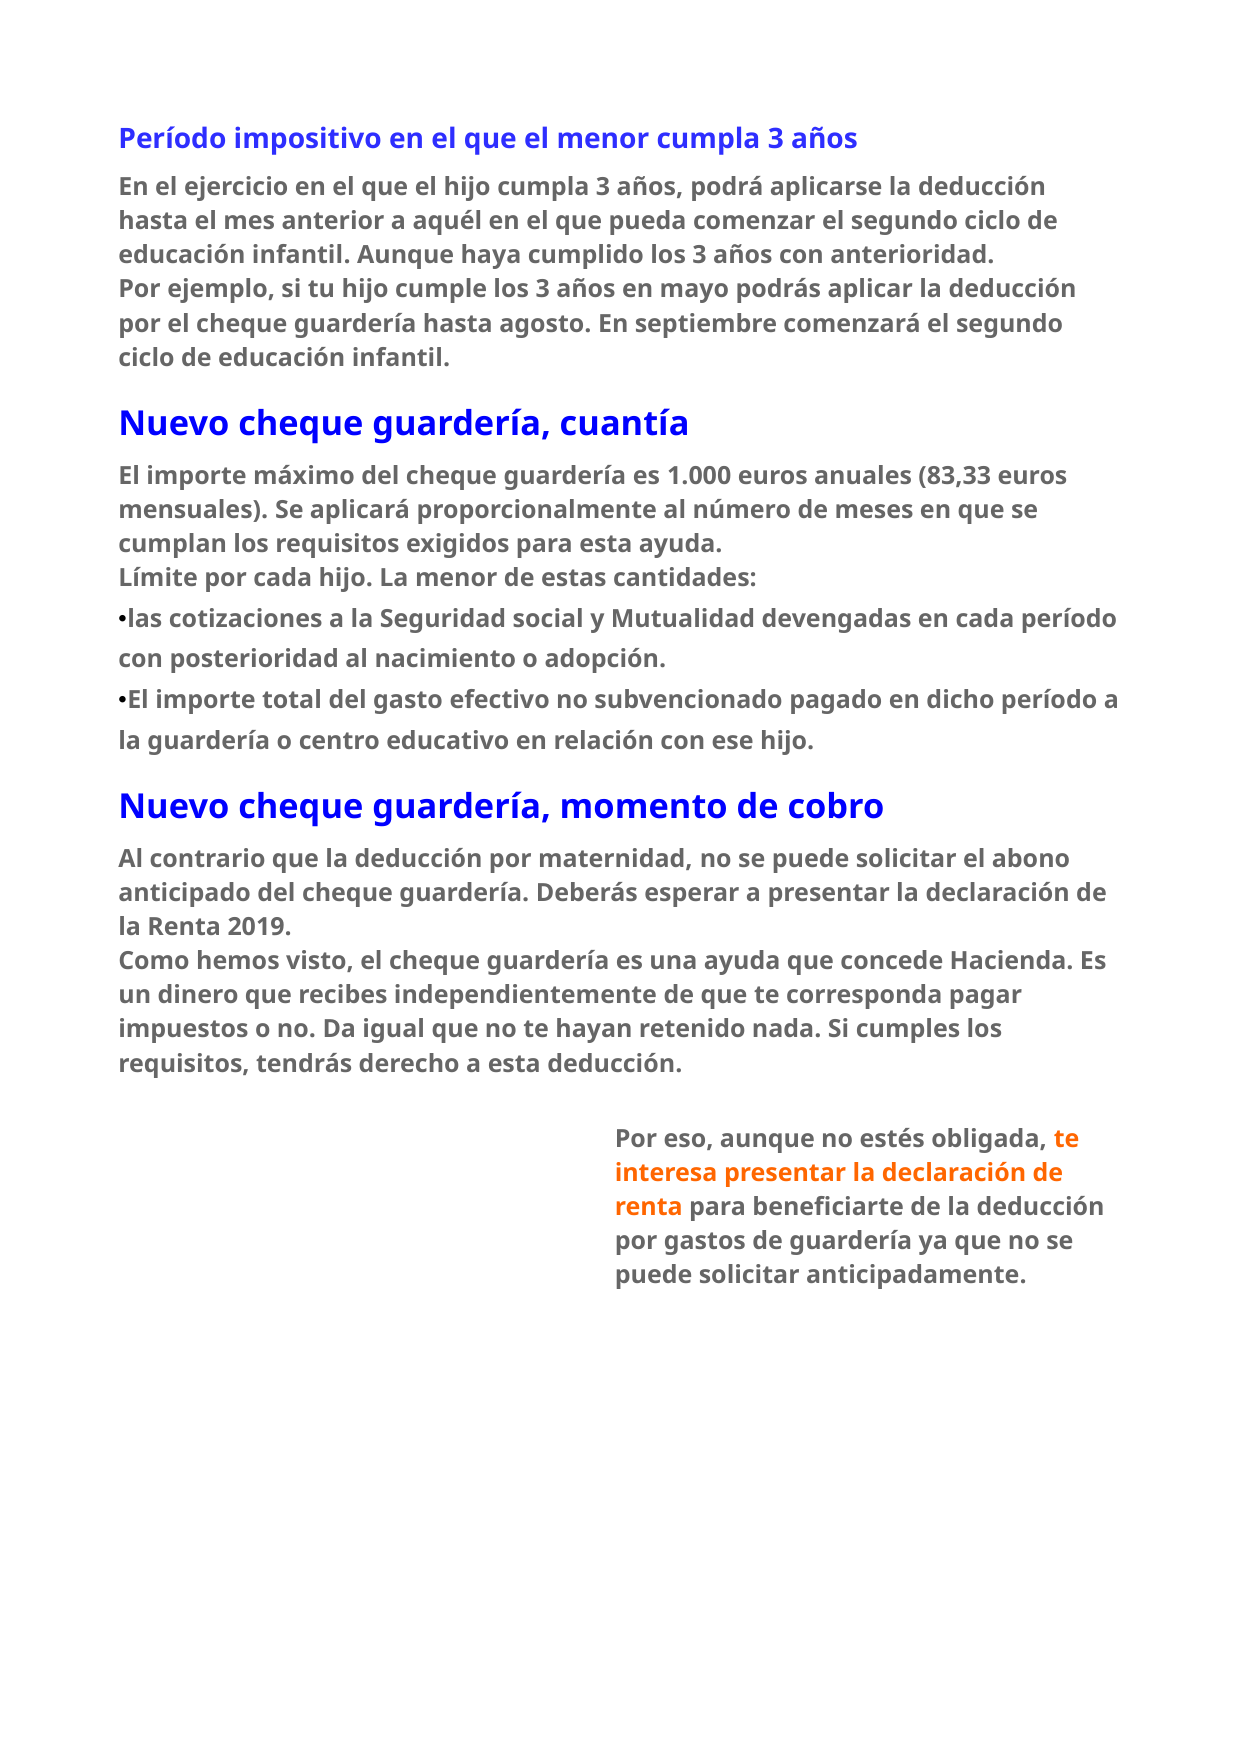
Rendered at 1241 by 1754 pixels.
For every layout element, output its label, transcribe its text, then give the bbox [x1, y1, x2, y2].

subtitle Nuevo cheque guardería, momento de cobro [118, 781, 1122, 828]
text Al contrario que la deducción por maternidad, no se puede solicitar el abono anticipado del cheque guardería. Deberás esperar a presentar la declaración de la Renta 2019. [118, 841, 1122, 943]
list las cotizaciones a la Seguridad social y Mutualidad devengadas en cada período con posterioridad al nacimiento o adopción. [118, 594, 1122, 675]
subtitle Período impositivo en el que el menor cumpla 3 años [118, 118, 1122, 156]
text Por ejemplo, si tu hijo cumple los 3 años en mayo podrás aplicar la deducción por el cheque guardería hasta agosto. En septiembre comenzará el segundo ciclo de educación infantil. [118, 271, 1122, 373]
subtitle Nuevo cheque guardería, cuantía [118, 398, 1122, 445]
text En el ejercicio en el que el hijo cumpla 3 años, podrá aplicarse la deducción hasta el mes anterior a aquél en el que pueda comenzar el segundo ciclo de educación infantil. Aunque haya cumplido los 3 años con anterioridad. [118, 169, 1122, 271]
text Como hemos visto, el cheque guardería es una ayuda que concede Hacienda. Es un dinero que recibes independientemente de que te corresponda pagar impuestos o no. Da igual que no te hayan retenido nada. Si cumples los requisitos, tendrás derecho a esta deducción. [118, 943, 1122, 1079]
text El importe máximo del cheque guardería es 1.000 euros anuales (83,33 euros mensuales). Se aplicará proporcionalmente al número de meses en que se cumplan los requisitos exigidos para esta ayuda. [118, 458, 1122, 560]
text Por eso, aunque no estés obligada, te interesa presentar la declaración de renta para beneficiarte de la deducción por gastos de guardería ya que no se puede solicitar anticipadamente. [118, 1121, 1122, 1291]
text Límite por cada hijo. La menor de estas cantidades: [118, 560, 1122, 594]
list El importe total del gasto efectivo no subvencionado pagado en dicho período a la guardería o centro educativo en relación con ese hijo. [118, 675, 1122, 756]
